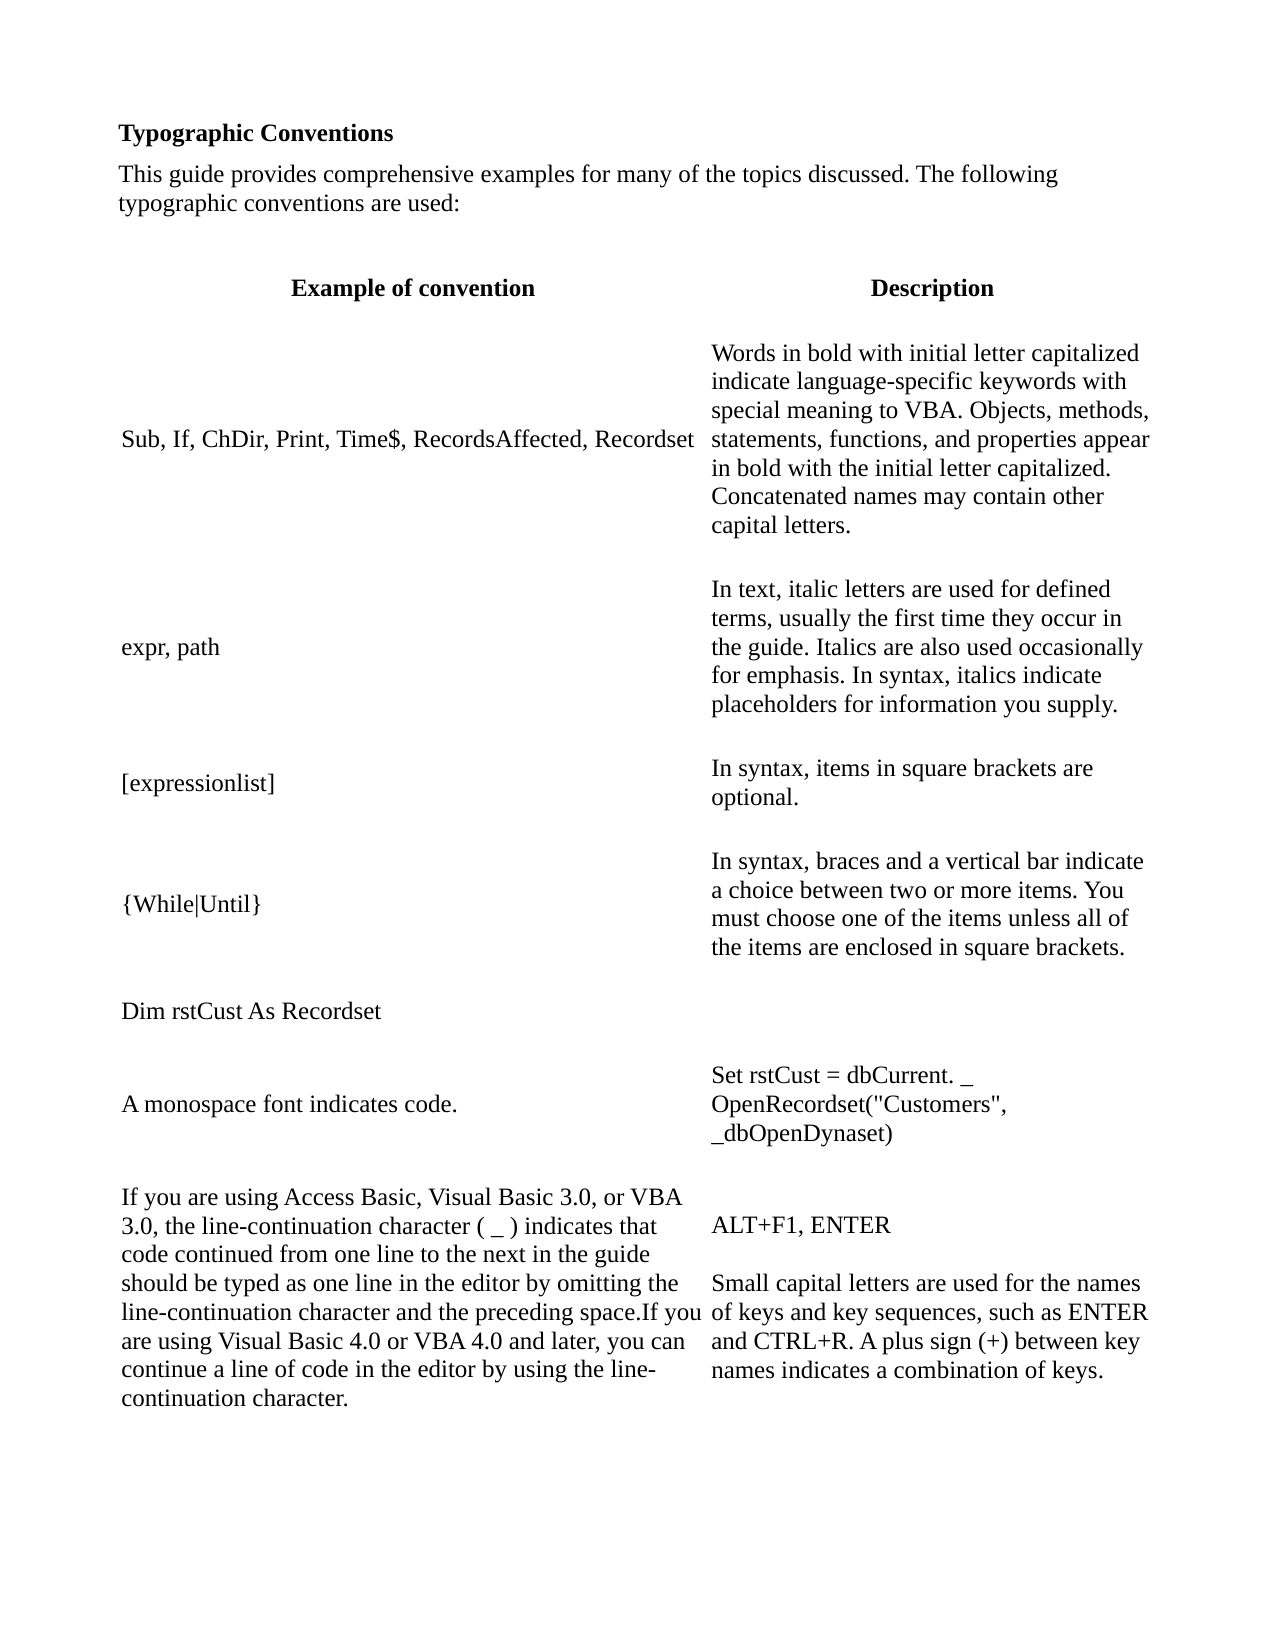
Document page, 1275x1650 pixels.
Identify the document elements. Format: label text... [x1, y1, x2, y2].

table_cell {While|Until} [118, 843, 708, 993]
table_cell [708, 994, 1157, 1057]
table_cell Set rstCust = dbCurrent. _ OpenRecordset("Customers", _dbOpenDynaset) [708, 1058, 1157, 1179]
table_cell If you are using Access Basic, Visual Basic 3.0, or VBA 3.0, the line-continuation character ( _ ) indicates that code continued from one line to the next in the guide should be typed as one line in the editor by omitting the line-continuation character and the preceding space.If you are using Visual Basic 4.0 or VBA 4.0 and later, you can continue a line of code in the editor by using the line-continuation character. [118, 1179, 708, 1444]
table_header Description [708, 271, 1157, 335]
table_cell A monospace font indicates code. [118, 1058, 708, 1179]
table_cell In syntax, items in square brackets are optional. [708, 750, 1157, 843]
table_cell Words in bold with initial letter capitalized indicate language-specific keywords with special meaning to VBA. Objects, methods, statements, functions, and properties appear in bold with the initial letter capitalized. Concatenated names may contain other capital letters. [708, 335, 1157, 571]
subtitle Typographic Conventions [118, 118, 1157, 147]
table_cell In syntax, braces and a vertical bar indicate a choice between two or more items. You must choose one of the items unless all of the items are enclosed in square brackets. [708, 843, 1157, 993]
table_cell Sub, If, ChDir, Print, Time$, RecordsAffected, Recordset [118, 335, 708, 571]
table_cell Dim rstCust As Recordset [118, 994, 708, 1057]
table_cell [expressionlist] [118, 750, 708, 843]
table_cell ALT+F1, ENTER Small capital letters are used for the names of keys and key sequences, such as ENTER and CTRL+R. A plus sign (+) between key names indicates a combination of keys. [708, 1179, 1157, 1444]
text This guide provides comprehensive examples for many of the topics discussed. The following typographic conventions are used: [118, 159, 1157, 217]
table_cell expr, path [118, 571, 708, 750]
table_cell In text, italic letters are used for defined terms, usually the first time they occur in the guide. Italics are also used occasionally for emphasis. In syntax, italics indicate placeholders for information you supply. [708, 571, 1157, 750]
table_header Example of convention [118, 271, 708, 335]
